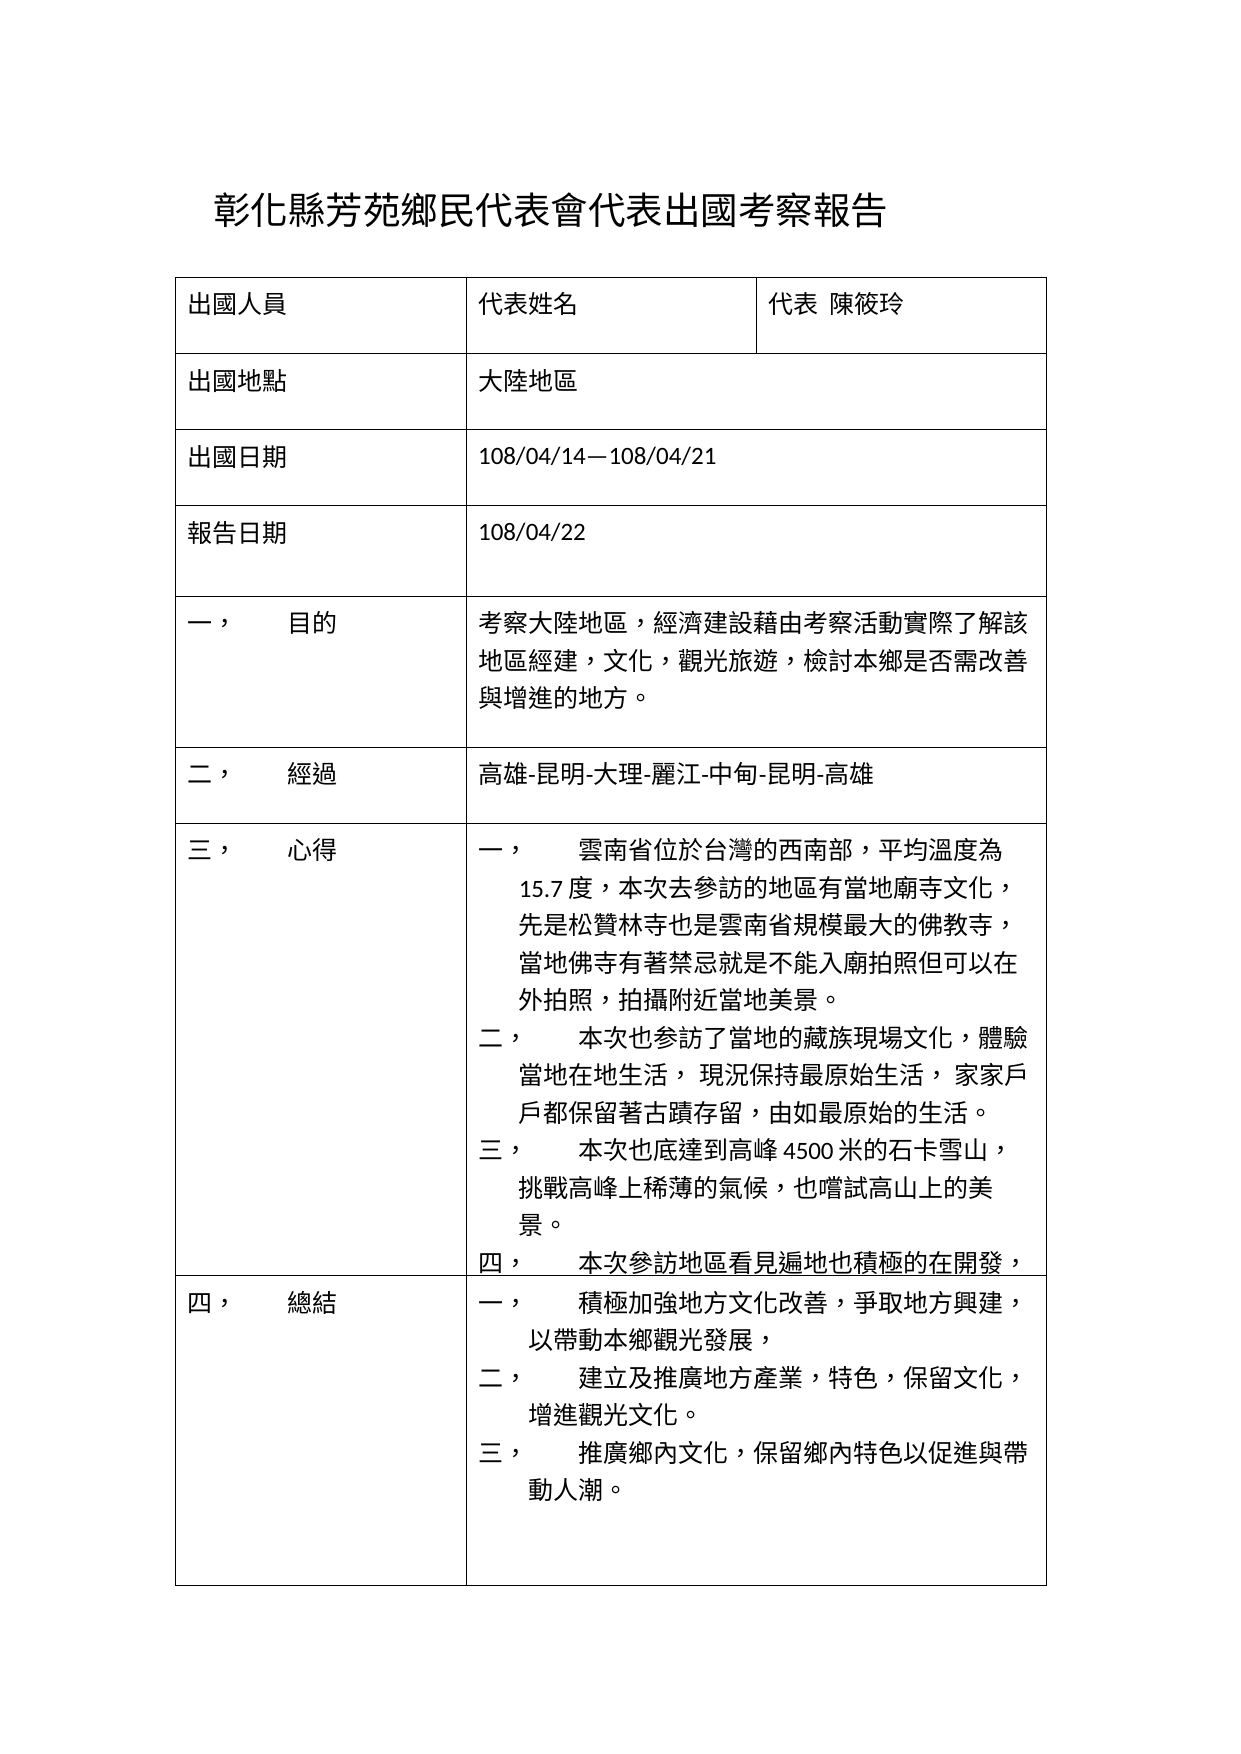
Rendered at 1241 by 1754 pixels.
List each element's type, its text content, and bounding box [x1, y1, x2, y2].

table_cell 出國日期 [176, 430, 466, 505]
table_header 代表姓名 [467, 278, 756, 353]
table_cell 雲南省位於台灣的西南部，平均溫度為15.7度，本次去參訪的地區有當地廟寺文化，先是松贊林寺也是雲南省規模最大的佛教寺，當地佛寺有著禁忌就是不能入廟拍照但可以在外拍照，拍攝附近當地美景。 本次也参訪了當地的藏族現場文化，體驗當地在地生活， 現況保持最原始生活， 家家戶戶都保留著古蹟存留，由如最原始的生活。 本次也底達到高峰4500米的石卡雪山，挑戰高峰上稀薄的氣候，也嚐試高山上的美景。 本次參訪地區看見遍地也積極的在開發， [467, 824, 1046, 1275]
table_cell 報告日期 [176, 506, 466, 596]
table_header 出國人員 [176, 278, 466, 353]
table_cell 108/04/22 [467, 506, 1046, 596]
table_header 代表 陳筱玲 [757, 278, 1046, 353]
table_cell 高雄-昆明-大理-麗江-中甸-昆明-高雄 [467, 748, 1046, 823]
table_cell 總結 [176, 1276, 466, 1585]
table_cell 積極加強地方文化改善，爭取地方興建，以帶動本鄉觀光發展， 建立及推廣地方產業，特色，保留文化，增進觀光文化。 推廣鄉內文化，保留鄉內特色以促進與帶動人潮。 [467, 1276, 1046, 1585]
table_cell 出國地點 [176, 354, 466, 429]
table_cell 考察大陸地區，經濟建設藉由考察活動實際了解該地區經建，文化，觀光旅遊，檢討本鄉是否需改善與增進的地方。 [467, 597, 1046, 747]
text 彰化縣芳苑鄉民代表會代表出國考察報告 [187, 164, 1053, 239]
table_cell 目的 [176, 597, 466, 747]
table_cell 心得 [176, 824, 466, 1275]
table_cell 經過 [176, 748, 466, 823]
table_cell 108/04/14—108/04/21 [467, 430, 1046, 505]
table_cell 大陸地區 [467, 354, 1046, 429]
